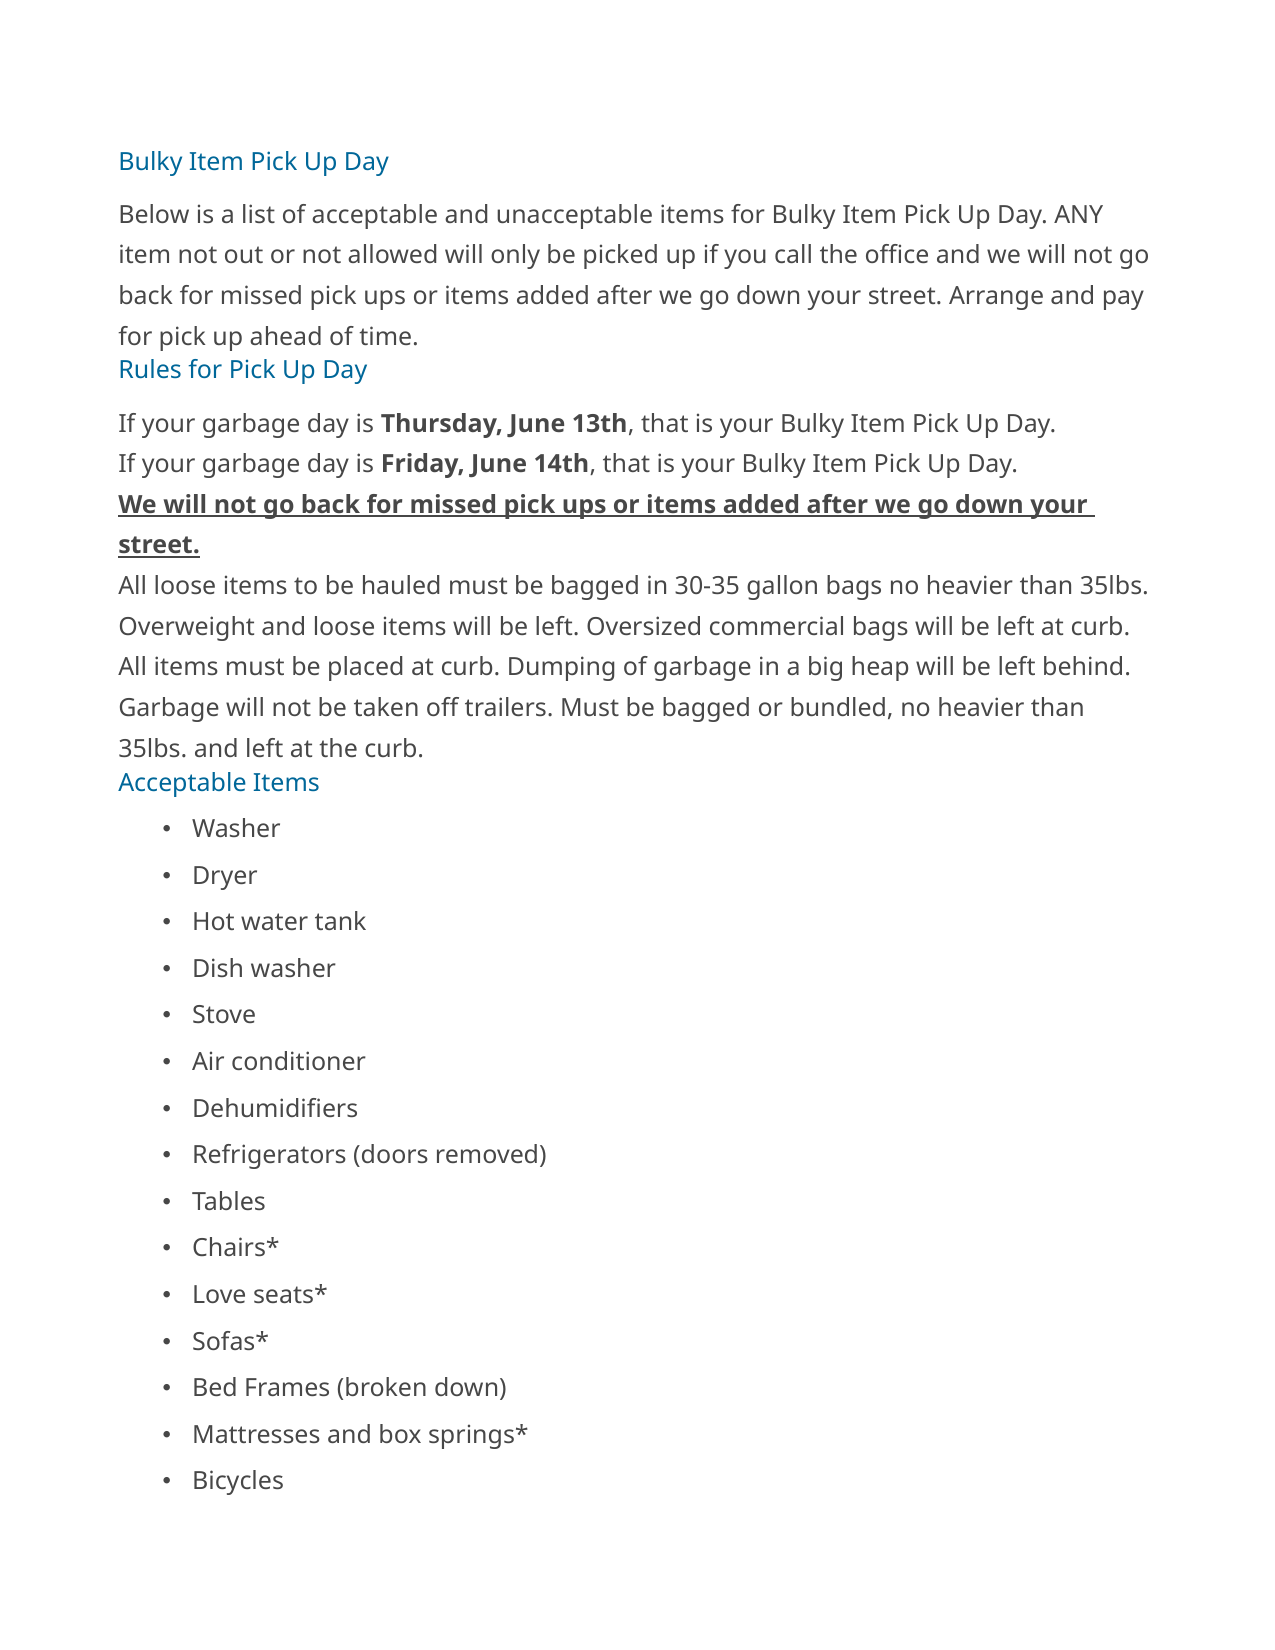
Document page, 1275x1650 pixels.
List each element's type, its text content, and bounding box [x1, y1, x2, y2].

text All loose items to be hauled must be bagged in 30-35 gallon bags no heavier than 35lbs. Overweight and loose items will be left. Oversized commercial bags will be left at curb. [118, 561, 1157, 642]
list Air conditioner [162, 1044, 1157, 1078]
text We will not go back for missed pick ups or items added after we go down your street. [118, 480, 1157, 561]
list Tables [162, 1183, 1157, 1217]
list Mattresses and box springs* [162, 1416, 1157, 1450]
subtitle Bulky Item Pick Up Day [118, 143, 1157, 177]
list Dish washer [162, 951, 1157, 985]
list Dehumidifiers [162, 1090, 1157, 1124]
subtitle Acceptable Items [118, 764, 1157, 798]
text Below is a list of acceptable and unacceptable items for Bulky Item Pick Up Day. ANY item not out or not allowed will only be picked up if you call the office and we will not go back for missed pick ups or items added after we go down your street. Arrange and pay for pick up ahead of time. [118, 190, 1157, 352]
list Chairs* [162, 1230, 1157, 1264]
list Stove [162, 997, 1157, 1031]
text All items must be placed at curb. Dumping of garbage in a big heap will be left behind. Garbage will not be taken off trailers. Must be bagged or bundled, no heavier than 35lbs. and left at the curb. [118, 642, 1157, 764]
list Dryer [162, 857, 1157, 892]
list Bed Frames (broken down) [162, 1370, 1157, 1404]
list Sofas* [162, 1323, 1157, 1357]
list Love seats* [162, 1277, 1157, 1311]
subtitle Rules for Pick Up Day [118, 352, 1157, 386]
list Washer [162, 811, 1157, 845]
list Hot water tank [162, 904, 1157, 938]
text If your garbage day is Thursday, June 13th, that is your Bulky Item Pick Up Day. If your garbage day is Friday, June 14th, that is your Bulky Item Pick Up Day. [118, 399, 1157, 480]
list Bicycles [162, 1463, 1157, 1497]
list Refrigerators (doors removed) [162, 1137, 1157, 1171]
